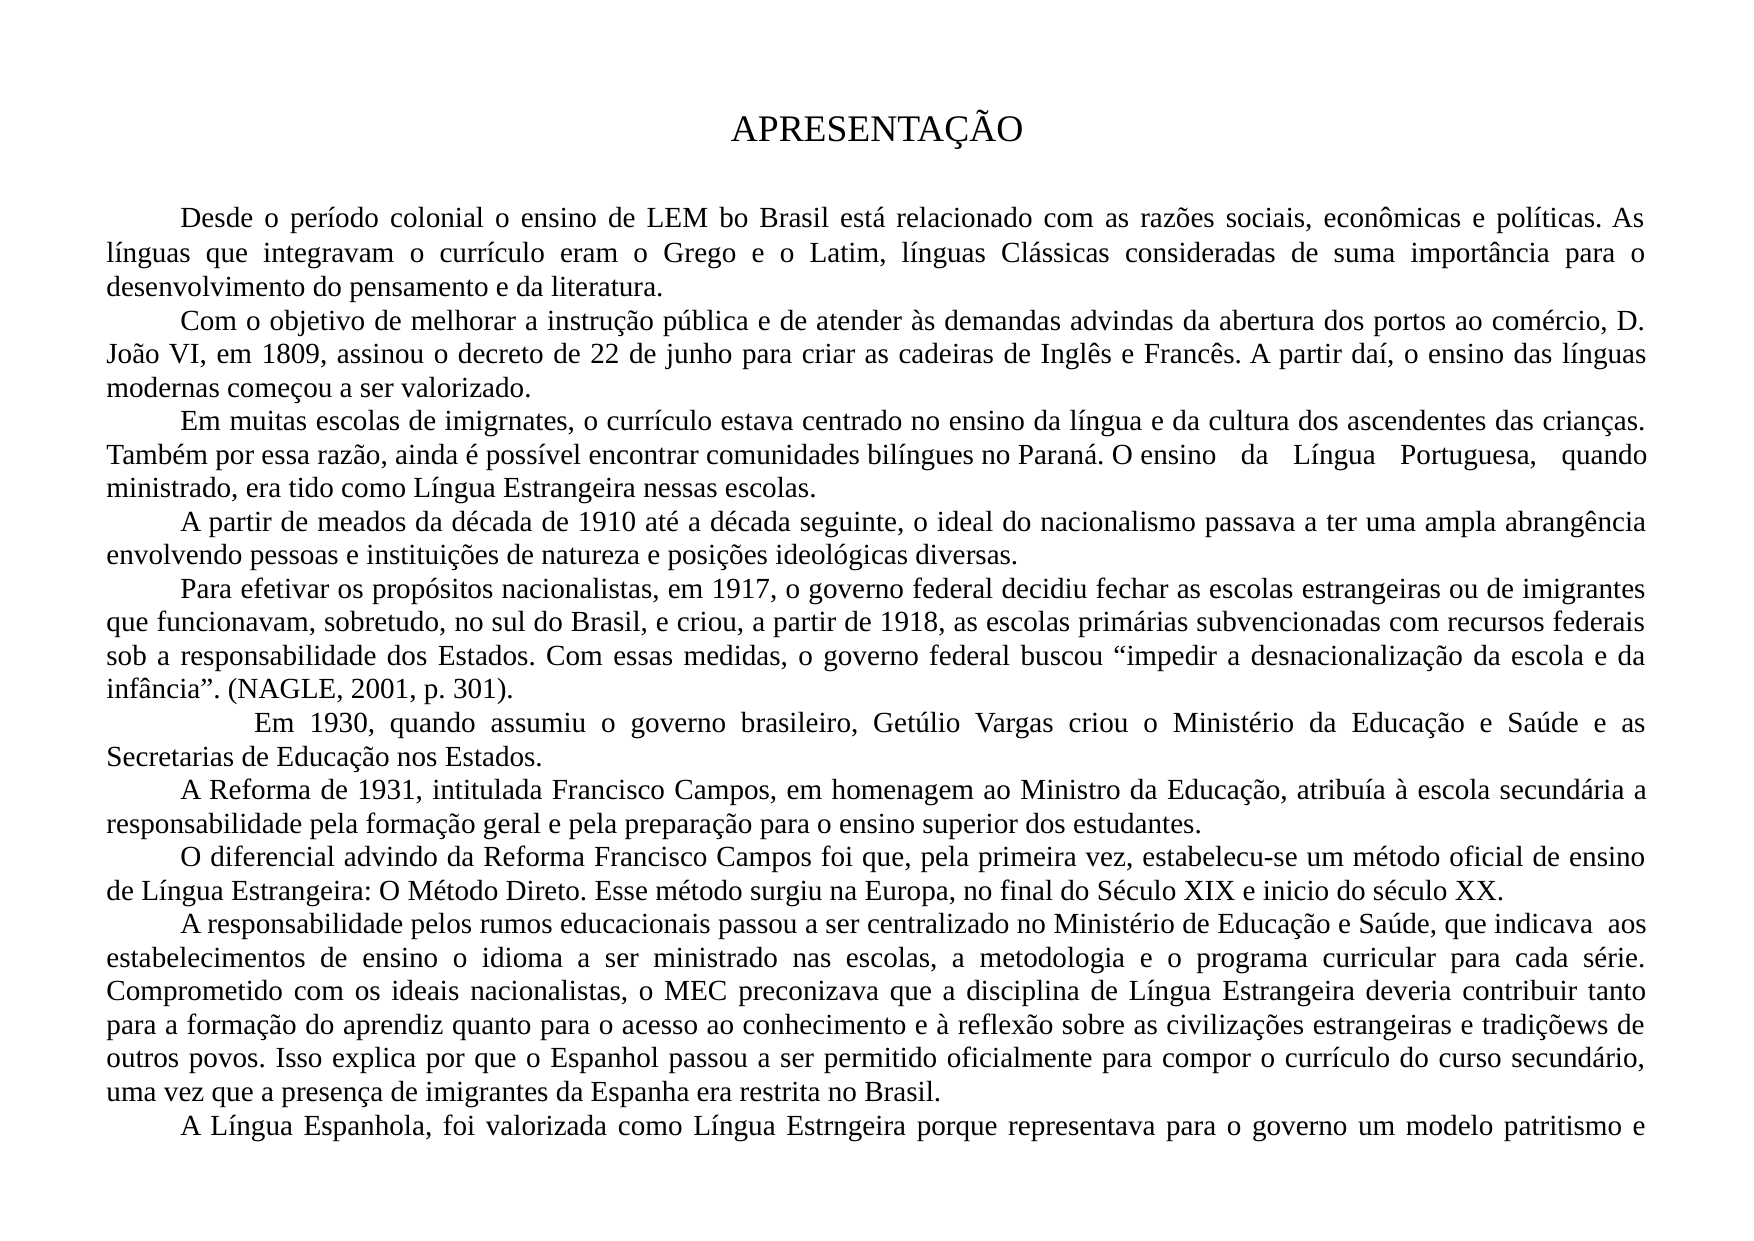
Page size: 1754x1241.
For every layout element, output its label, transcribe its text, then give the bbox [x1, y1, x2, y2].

text Desde o período colonial o ensino de LEM bo Brasil está relacionado com as razões sociais, econômicas e políticas. As línguas que integravam o currículo eram o Grego e o Latim, línguas Clássicas consideradas de suma importância para o desenvolvimento do pensamento e da literatura. [106, 192, 1648, 303]
text O diferencial advindo da Reforma Francisco Campos foi que, pela primeira vez, estabelecu-se um método oficial de ensino de Língua Estrangeira: O Método Direto. Esse método surgiu na Europa, no final do Século XIX e inicio do século XX. [106, 839, 1648, 906]
text Em muitas escolas de imigrnates, o currículo estava centrado no ensino da língua e da cultura dos ascendentes das crianças. Também por essa razão, ainda é possível encontrar comunidades bilíngues no Paraná. O ensino da Língua Portuguesa, quando ministrado, era tido como Língua Estrangeira nessas escolas. [106, 403, 1648, 504]
text APRESENTAÇÃO [106, 106, 1648, 149]
text Com o objetivo de melhorar a instrução pública e de atender às demandas advindas da abertura dos portos ao comércio, D. João VI, em 1809, assinou o decreto de 22 de junho para criar as cadeiras de Inglês e Francês. A partir daí, o ensino das línguas modernas começou a ser valorizado. [106, 303, 1648, 403]
text A Reforma de 1931, intitulada Francisco Campos, em homenagem ao Ministro da Educação, atribuía à escola secundária a responsabilidade pela formação geral e pela preparação para o ensino superior dos estudantes. [106, 772, 1648, 839]
text A partir de meados da década de 1910 até a década seguinte, o ideal do nacionalismo passava a ter uma ampla abrangência envolvendo pessoas e instituições de natureza e posições ideológicas diversas. [106, 504, 1648, 571]
text Em 1930, quando assumiu o governo brasileiro, Getúlio Vargas criou o Ministério da Educação e Saúde e as Secretarias de Educação nos Estados. [106, 705, 1648, 772]
text A Língua Espanhola, foi valorizada como Língua Estrngeira porque representava para o governo um modelo patritismo e [106, 1108, 1648, 1141]
text Para efetivar os propósitos nacionalistas, em 1917, o governo federal decidiu fechar as escolas estrangeiras ou de imigrantes que funcionavam, sobretudo, no sul do Brasil, e criou, a partir de 1918, as escolas primárias subvencionadas com recursos federais sob a responsabilidade dos Estados. Com essas medidas, o governo federal buscou “impedir a desnacionalização da escola e da infância”. (NAGLE, 2001, p. 301). [106, 571, 1648, 705]
text A responsabilidade pelos rumos educacionais passou a ser centralizado no Ministério de Educação e Saúde, que indicava aos estabelecimentos de ensino o idioma a ser ministrado nas escolas, a metodologia e o programa curricular para cada série. Comprometido com os ideais nacionalistas, o MEC preconizava que a disciplina de Língua Estrangeira deveria contribuir tanto para a formação do aprendiz quanto para o acesso ao conhecimento e à reflexão sobre as civilizações estrangeiras e tradiçõews de outros povos. Isso explica por que o Espanhol passou a ser permitido oficialmente para compor o currículo do curso secundário, uma vez que a presença de imigrantes da Espanha era restrita no Brasil. [106, 906, 1648, 1108]
